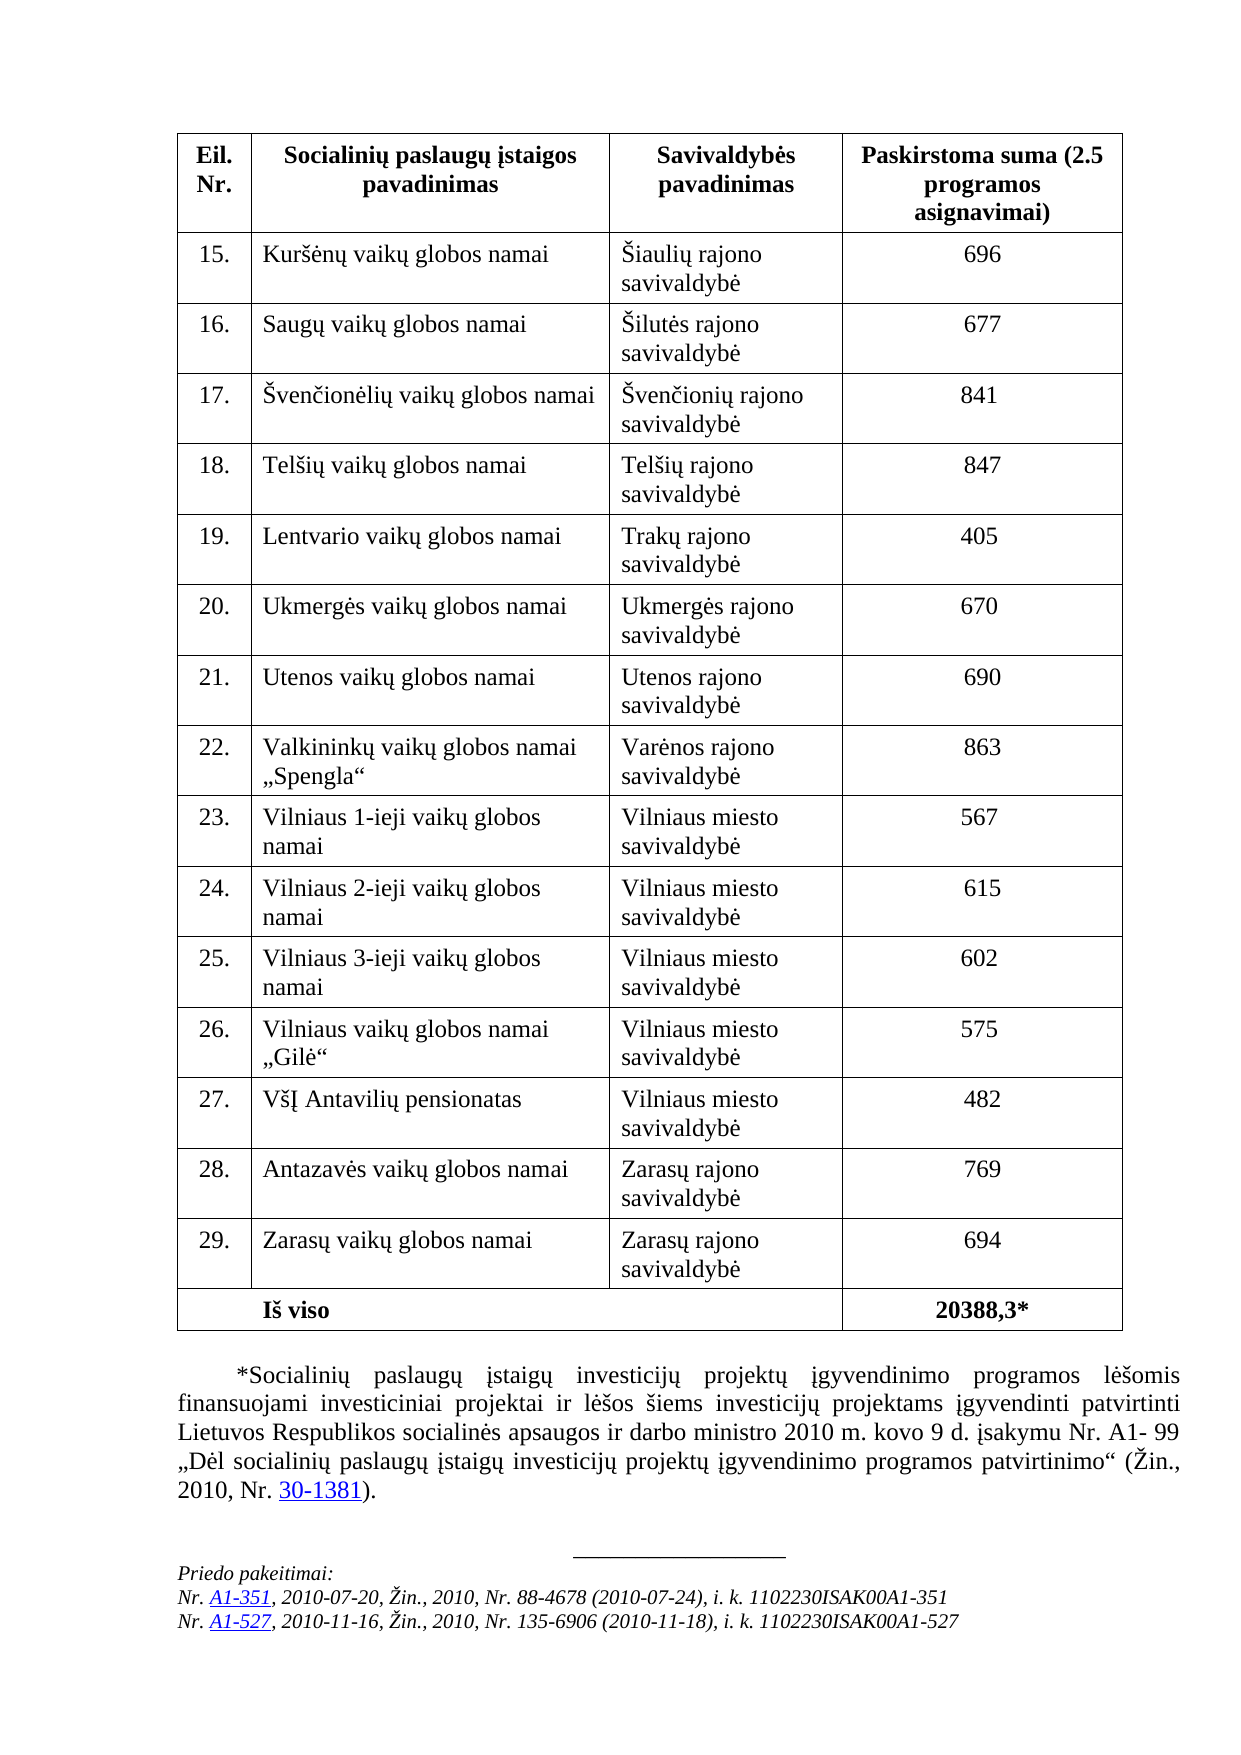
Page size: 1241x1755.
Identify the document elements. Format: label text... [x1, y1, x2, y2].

table_cell Vilniaus 1-ieji vaikų globos namai [252, 796, 609, 866]
table_cell Vilniaus miesto savivaldybė [610, 867, 842, 936]
table_header Socialinių paslaugų įstaigos pavadinimas [252, 134, 609, 232]
table_cell Vilniaus miesto savivaldybė [610, 1078, 842, 1147]
table_cell Varėnos rajono savivaldybė [610, 726, 842, 795]
table_cell Ukmergės vaikų globos namai [252, 585, 609, 654]
table_cell Telšių rajono savivaldybė [610, 444, 842, 514]
table_cell 24. [178, 867, 251, 936]
table_cell 696 [843, 233, 1122, 302]
table_cell Šilutės rajono savivaldybė [610, 304, 842, 373]
table_cell 28. [178, 1149, 251, 1218]
table_cell 17. [178, 374, 251, 443]
table_cell Valkininkų vaikų globos namai „Spengla“ [252, 726, 609, 795]
table_cell Iš viso [251, 1289, 610, 1330]
table_cell [178, 1289, 251, 1330]
table_cell Utenos vaikų globos namai [252, 656, 609, 725]
table_cell Vilniaus 3-ieji vaikų globos namai [252, 937, 609, 1007]
table_cell Zarasų vaikų globos namai [252, 1219, 609, 1288]
table_cell 20. [178, 585, 251, 654]
table_cell Ukmergės rajono savivaldybė [610, 585, 842, 654]
table_cell 23. [178, 796, 251, 866]
table_cell 26. [178, 1008, 251, 1077]
table_cell Vilniaus miesto savivaldybė [610, 796, 842, 866]
table_header Eil. Nr. [178, 134, 251, 232]
table_cell Antazavės vaikų globos namai [252, 1149, 609, 1218]
table_cell 841 [843, 374, 1122, 443]
table_cell 19. [178, 515, 251, 584]
table_cell Vilniaus vaikų globos namai „Gilė“ [252, 1008, 609, 1077]
table_cell Švenčionėlių vaikų globos namai [252, 374, 609, 443]
table_header Savivaldybės pavadinimas [610, 134, 842, 232]
text Nr. A1-351, 2010-07-20, Žin., 2010, Nr. 88-4678 (2010-07-24), i. k. 1102230ISAK00A1-351 [177, 1585, 1181, 1609]
table_cell 29. [178, 1219, 251, 1288]
text Nr. A1-527, 2010-11-16, Žin., 2010, Nr. 135-6906 (2010-11-18), i. k. 1102230ISAK00A1-527 [177, 1609, 1181, 1633]
table_cell 22. [178, 726, 251, 795]
table_cell Saugų vaikų globos namai [252, 304, 609, 373]
table_cell Kuršėnų vaikų globos namai [252, 233, 609, 302]
table_cell 690 [843, 656, 1122, 725]
table_cell 21. [178, 656, 251, 725]
table_cell Všį Antavilių pensionatas [252, 1078, 609, 1147]
table_cell Vilniaus 2-ieji vaikų globos namai [252, 867, 609, 936]
table_cell 847 [843, 444, 1122, 514]
table_cell 602 [843, 937, 1122, 1007]
table_cell 615 [843, 867, 1122, 936]
text _________________ [177, 1532, 1181, 1561]
table_cell Zarasų rajono savivaldybė [610, 1149, 842, 1218]
table_cell 863 [843, 726, 1122, 795]
table_cell Vilniaus miesto savivaldybė [610, 1008, 842, 1077]
table_cell 27. [178, 1078, 251, 1147]
table_cell Utenos rajono savivaldybė [610, 656, 842, 725]
table_cell Vilniaus miesto savivaldybė [610, 937, 842, 1007]
table_cell Lentvario vaikų globos namai [252, 515, 609, 584]
table_cell 20388,3* [843, 1289, 1122, 1330]
table_cell 567 [843, 796, 1122, 866]
table_cell 482 [843, 1078, 1122, 1147]
table_cell 18. [178, 444, 251, 514]
table_cell 769 [843, 1149, 1122, 1218]
table_cell Trakų rajono savivaldybė [610, 515, 842, 584]
table_cell Švenčionių rajono savivaldybė [610, 374, 842, 443]
table_cell Šiaulių rajono savivaldybė [610, 233, 842, 302]
table_cell 694 [843, 1219, 1122, 1288]
table_cell 16. [178, 304, 251, 373]
table_cell 405 [843, 515, 1122, 584]
table_cell 677 [843, 304, 1122, 373]
table_cell Zarasų rajono savivaldybė [610, 1219, 842, 1288]
text Priedo pakeitimai: [177, 1561, 1181, 1585]
table_cell 15. [178, 233, 251, 302]
table_cell Telšių vaikų globos namai [252, 444, 609, 514]
text *Socialinių paslaugų įstaigų investicijų projektų įgyvendinimo programos lėšomis finansuojami investiciniai projektai ir lėšos šiems investicijų projektams įgyvendinti patvirtinti Lietuvos Respublikos socialinės apsaugos ir darbo ministro 2010 m. kovo 9 d. įsakymu Nr. A1- 99 „Dėl socialinių paslaugų įstaigų investicijų projektų įgyvendinimo programos patvirtinimo“ (Žin., 2010, Nr. 30-1381). [177, 1360, 1181, 1503]
table_header Paskirstoma suma (2.5 programos asignavimai) [843, 134, 1122, 232]
table_cell 670 [843, 585, 1122, 654]
table_cell [610, 1289, 842, 1330]
table_cell 25. [178, 937, 251, 1007]
table_cell 575 [843, 1008, 1122, 1077]
